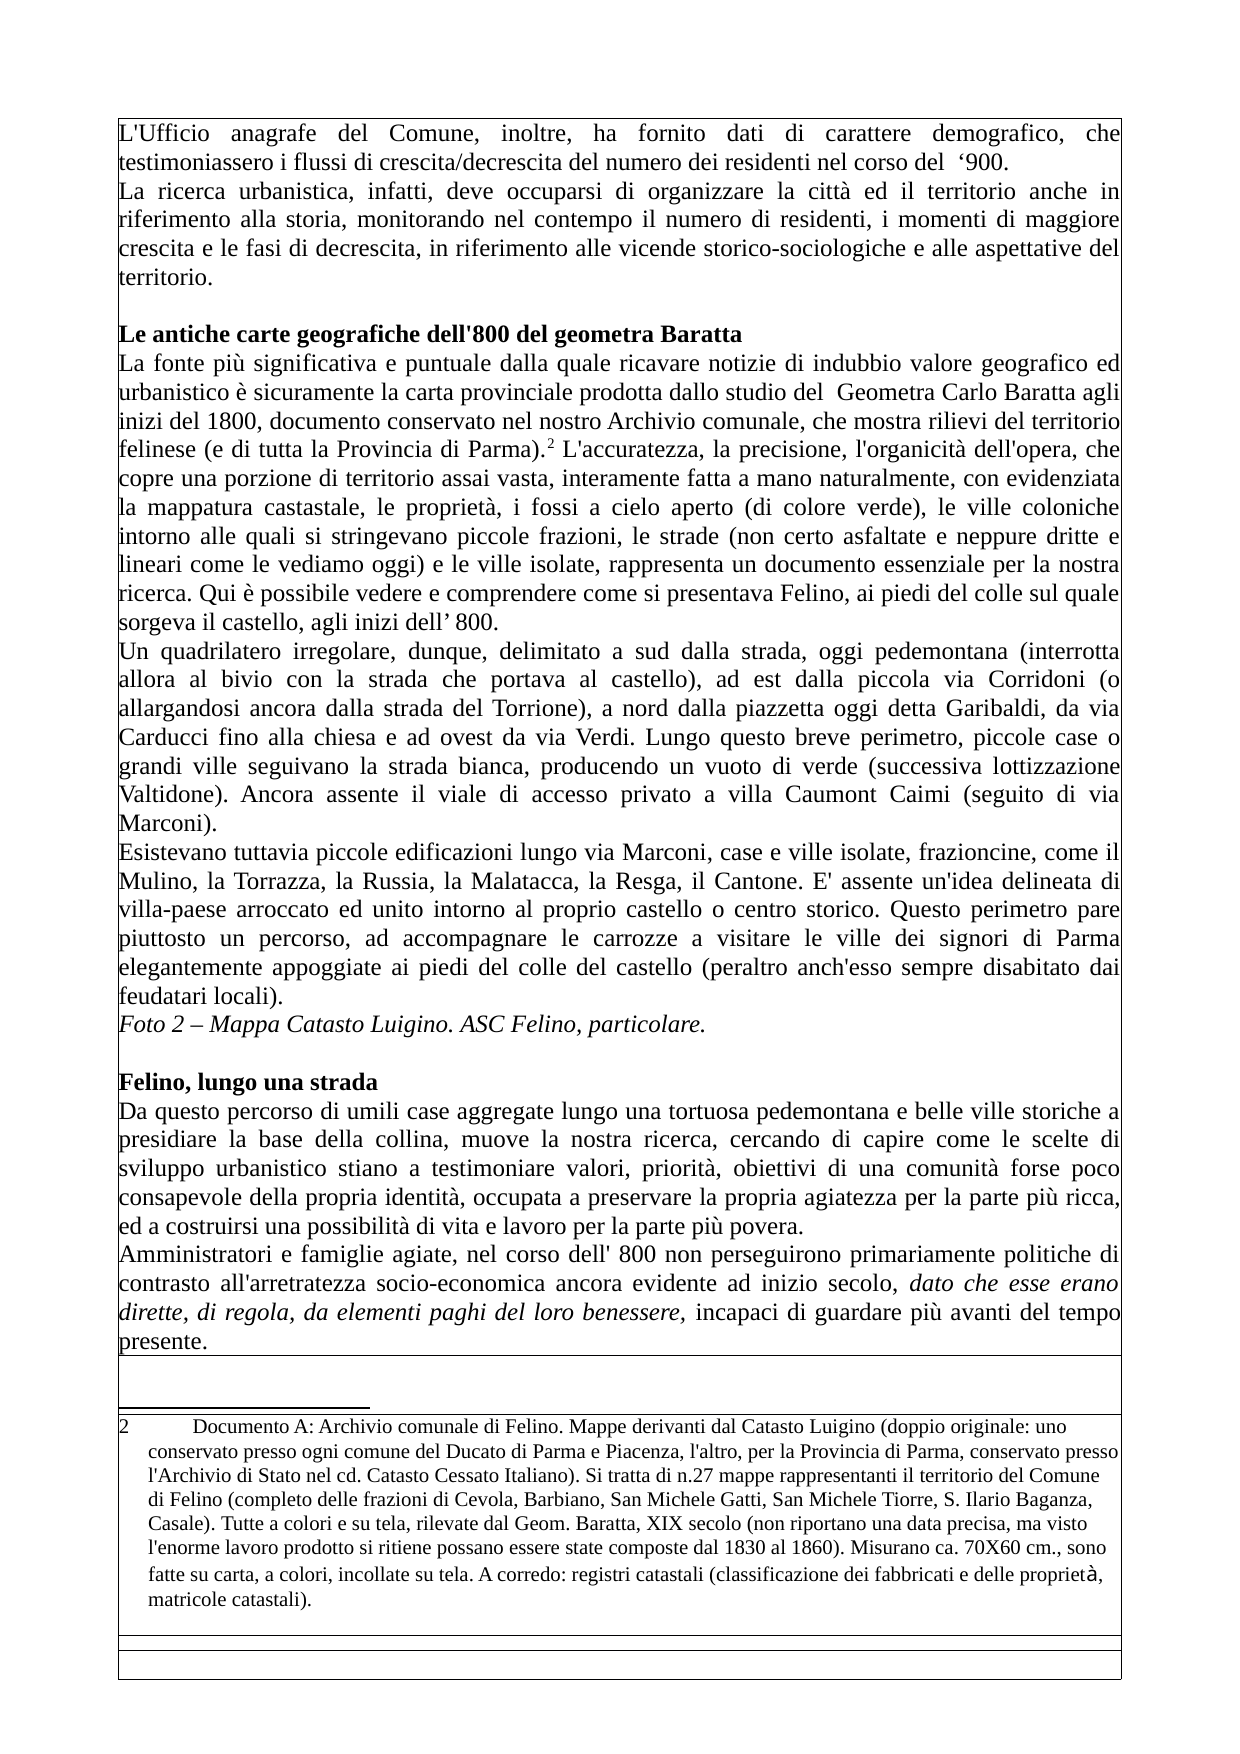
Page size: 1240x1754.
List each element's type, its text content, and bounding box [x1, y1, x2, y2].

text La fonte più significativa e puntuale dalla quale ricavare notizie di indubbio valore geografico ed urbanistico è sicuramente la carta provinciale prodotta dallo studio del Geometra Carlo Baratta agli inizi del 1800, documento conservato nel nostro Archivio comunale, che mostra rilievi del territorio felinese (e di tutta la Provincia di Parma). L'accuratezza, la precisione, l'organicità dell'opera, che copre una porzione di territorio assai vasta, interamente fatta a mano naturalmente, con evidenziata la mappatura castastale, le proprietà, i fossi a cielo aperto (di colore verde), le ville coloniche intorno alle quali si stringevano piccole frazioni, le strade (non certo asfaltate e neppure dritte e lineari come le vediamo oggi) e le ville isolate, rappresenta un documento essenziale per la nostra ricerca. Qui è possibile vedere e comprendere come si presentava Felino, ai piedi del colle sul quale sorgeva il castello, agli inizi dell’ 800. [119, 348, 1121, 636]
text Esistevano tuttavia piccole edificazioni lungo via Marconi, case e ville isolate, frazioncine, come il Mulino, la Torrazza, la Russia, la Malatacca, la Resga, il Cantone. E' assente un'idea delineata di villa-paese arroccato ed unito intorno al proprio castello o centro storico. Questo perimetro pare piuttosto un percorso, ad accompagnare le carrozze a visitare le ville dei signori di Parma elegantemente appoggiate ai piedi del colle del castello (peraltro anch'esso sempre disabitato dai feudatari locali). [119, 837, 1121, 1009]
text L'Ufficio anagrafe del Comune, inoltre, ha fornito dati di carattere demografico, che testimoniassero i flussi di crescita/decrescita del numero dei residenti nel corso del ‘900. [119, 119, 1121, 176]
text Da questo percorso di umili case aggregate lungo una tortuosa pedemontana e belle ville storiche a presidiare la base della collina, muove la nostra ricerca, cercando di capire come le scelte di sviluppo urbanistico stiano a testimoniare valori, priorità, obiettivi di una comunità forse poco consapevole della propria identità, occupata a preservare la propria agiatezza per la parte più ricca, ed a costruirsi una possibilità di vita e lavoro per la parte più povera. [119, 1096, 1121, 1239]
text Amministratori e famiglie agiate, nel corso dell' 800 non perseguirono primariamente politiche di contrasto all'arretratezza socio-economica ancora evidente ad inizio secolo, dato che esse erano dirette, di regola, da elementi paghi del loro benessere, incapaci di guardare più avanti del tempo presente. [119, 1239, 1121, 1355]
text La ricerca urbanistica, infatti, deve occuparsi di organizzare la città ed il territorio anche in riferimento alla storia, monitorando nel contempo il numero di residenti, i momenti di maggiore crescita e le fasi di decrescita, in riferimento alle vicende storico-sociologiche e alle aspettative del territorio. [119, 176, 1121, 291]
text Felino, lungo una strada [119, 1067, 1121, 1096]
text Foto 2 – Mappa Catasto Luigino. ASC Felino, particolare. [119, 1009, 1121, 1038]
text Documento A: Archivio comunale di Felino. Mappe derivanti dal Catasto Luigino (doppio originale: uno conservato presso ogni comune del Ducato di Parma e Piacenza, l'altro, per la Provincia di Parma, conservato presso l'Archivio di Stato nel cd. Catasto Cessato Italiano). Si tratta di n.27 mappe rappresentanti il territorio del Comune di Felino (completo delle frazioni di Cevola, Barbiano, San Michele Gatti, San Michele Tiorre, S. Ilario Baganza, Casale). Tutte a colori e su tela, rilevate dal Geom. Baratta, XIX secolo (non riportano una data precisa, ma visto l'enorme lavoro prodotto si ritiene possano essere state composte dal 1830 al 1860). Misurano ca. 70X60 cm., sono fatte su carta, a colori, incollate su tela. A corredo: registri catastali (classificazione dei fabbricati e delle proprietà, matricole catastali). [119, 1415, 1121, 1611]
text Un quadrilatero irregolare, dunque, delimitato a sud dalla strada, oggi pedemontana (interrotta allora al bivio con la strada che portava al castello), ad est dalla piccola via Corridoni (o allargandosi ancora dalla strada del Torrione), a nord dalla piazzetta oggi detta Garibaldi, da via Carducci fino alla chiesa e ad ovest da via Verdi. Lungo questo breve perimetro, piccole case o grandi ville seguivano la strada bianca, producendo un vuoto di verde (successiva lottizzazione Valtidone). Ancora assente il viale di accesso privato a villa Caumont Caimi (seguito di via Marconi). [119, 636, 1121, 837]
text Le antiche carte geografiche dell'800 del geometra Baratta [119, 319, 1121, 348]
